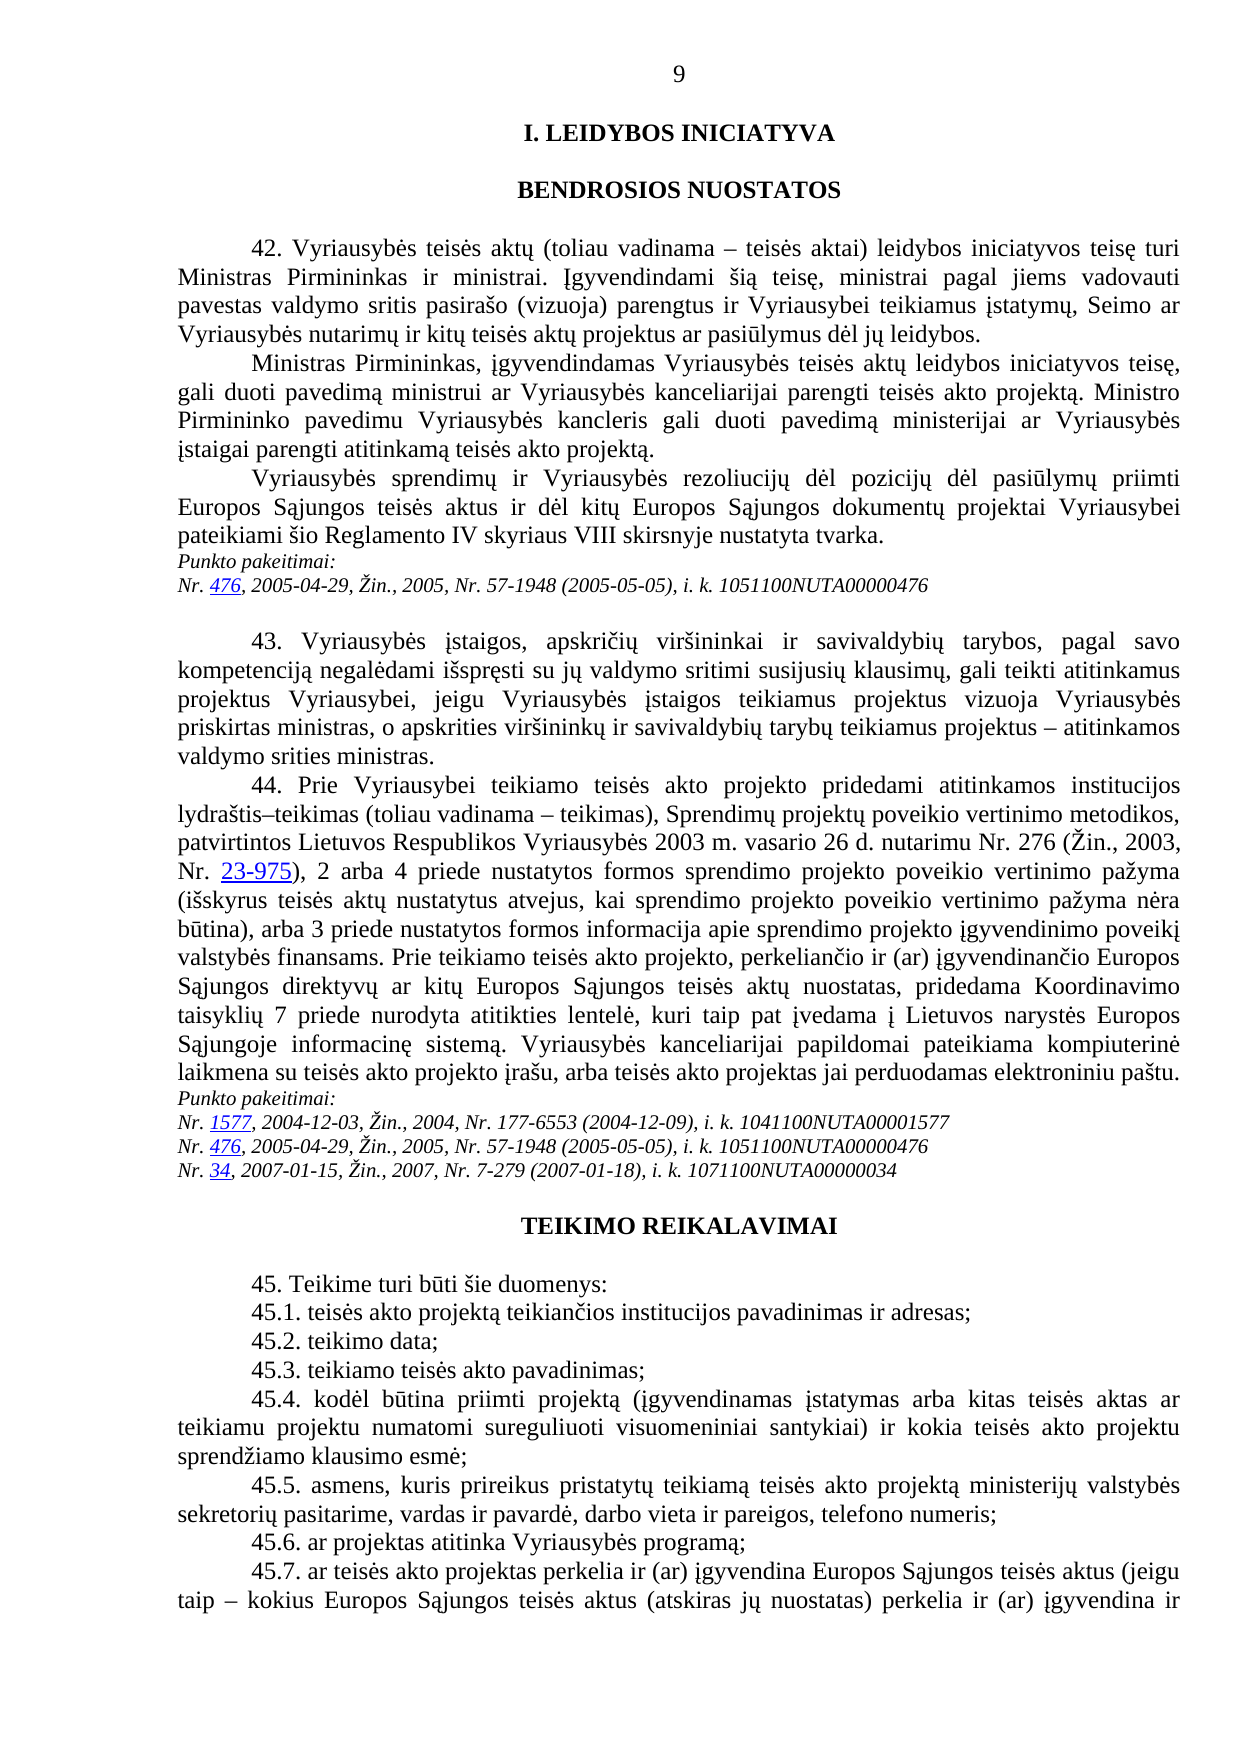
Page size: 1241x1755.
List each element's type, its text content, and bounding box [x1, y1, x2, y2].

text Punkto pakeitimai: [177, 549, 1181, 573]
text Nr. 476, 2005-04-29, Žin., 2005, Nr. 57-1948 (2005-05-05), i. k. 1051100NUTA00000476 [177, 573, 1181, 597]
text BENDROSIOS NUOSTATOS [177, 176, 1181, 204]
text 45. Teikime turi būti šie duomenys: [177, 1269, 1181, 1297]
text 44. Prie Vyriausybei teikiamo teisės akto projekto pridedami atitinkamos institucijos lydraštis–teikimas (toliau vadinama – teikimas), Sprendimų projektų poveikio vertinimo metodikos, patvirtintos Lietuvos Respublikos Vyriausybės 2003 m. vasario 26 d. nutarimu Nr. 276 (Žin., 2003, Nr. 23-975), 2 arba 4 priede nustatytos formos sprendimo projekto poveikio vertinimo pažyma (išskyrus teisės aktų nustatytus atvejus, kai sprendimo projekto poveikio vertinimo pažyma nėra būtina), arba 3 priede nustatytos formos informacija apie sprendimo projekto įgyvendinimo poveikį valstybės finansams. Prie teikiamo teisės akto projekto, perkeliančio ir (ar) įgyvendinančio Europos Sąjungos direktyvų ar kitų Europos Sąjungos teisės aktų nuostatas, pridedama Koordinavimo taisyklių 7 priede nurodyta atitikties lentelė, kuri taip pat įvedama į Lietuvos narystės Europos Sąjungoje informacinę sistemą. Vyriausybės kanceliarijai papildomai pateikiama kompiuterinė laikmena su teisės akto projekto įrašu, arba teisės akto projektas jai perduodamas elektroniniu paštu. [177, 770, 1181, 1086]
text 45.6. ar projektas atitinka Vyriausybės programą; [177, 1527, 1181, 1556]
text Punkto pakeitimai: [177, 1086, 1181, 1110]
text 45.7. ar teisės akto projektas perkelia ir (ar) įgyvendina Europos Sąjungos teisės aktus (jeigu taip – kokius Europos Sąjungos teisės aktus (atskiras jų nuostatas) perkelia ir (ar) įgyvendina ir [177, 1556, 1181, 1614]
text Nr. 1577, 2004-12-03, Žin., 2004, Nr. 177-6553 (2004-12-09), i. k. 1041100NUTA00001577 [177, 1110, 1181, 1134]
text TEIKIMO REIKALAVIMAI [177, 1211, 1181, 1240]
text 45.2. teikimo data; [177, 1326, 1181, 1355]
text Nr. 476, 2005-04-29, Žin., 2005, Nr. 57-1948 (2005-05-05), i. k. 1051100NUTA00000476 [177, 1134, 1181, 1158]
text Ministras Pirmininkas, įgyvendindamas Vyriausybės teisės aktų leidybos iniciatyvos teisę, gali duoti pavedimą ministrui ar Vyriausybės kanceliarijai parengti teisės akto projektą. Ministro Pirmininko pavedimu Vyriausybės kancleris gali duoti pavedimą ministerijai ar Vyriausybės įstaigai parengti atitinkamą teisės akto projektą. [177, 348, 1181, 463]
text 45.4. kodėl būtina priimti projektą (įgyvendinamas įstatymas arba kitas teisės aktas ar teikiamu projektu numatomi sureguliuoti visuomeniniai santykiai) ir kokia teisės akto projektu sprendžiamo klausimo esmė; [177, 1384, 1181, 1470]
text 45.1. teisės akto projektą teikiančios institucijos pavadinimas ir adresas; [177, 1297, 1181, 1326]
text I. LEIDYBOS INICIATYVA [177, 118, 1181, 147]
text Nr. 34, 2007-01-15, Žin., 2007, Nr. 7-279 (2007-01-18), i. k. 1071100NUTA00000034 [177, 1158, 1181, 1182]
text 42. Vyriausybės teisės aktų (toliau vadinama – teisės aktai) leidybos iniciatyvos teisę turi Ministras Pirmininkas ir ministrai. Įgyvendindami šią teisę, ministrai pagal jiems vadovauti pavestas valdymo sritis pasirašo (vizuoja) parengtus ir Vyriausybei teikiamus įstatymų, Seimo ar Vyriausybės nutarimų ir kitų teisės aktų projektus ar pasiūlymus dėl jų leidybos. [177, 233, 1181, 348]
text Vyriausybės sprendimų ir Vyriausybės rezoliucijų dėl pozicijų dėl pasiūlymų priimti Europos Sąjungos teisės aktus ir dėl kitų Europos Sąjungos dokumentų projektai Vyriausybei pateikiami šio Reglamento IV skyriaus VIII skirsnyje nustatyta tvarka. [177, 463, 1181, 549]
text 43. Vyriausybės įstaigos, apskričių viršininkai ir savivaldybių tarybos, pagal savo kompetenciją negalėdami išspręsti su jų valdymo sritimi susijusių klausimų, gali teikti atitinkamus projektus Vyriausybei, jeigu Vyriausybės įstaigos teikiamus projektus vizuoja Vyriausybės priskirtas ministras, o apskrities viršininkų ir savivaldybių tarybų teikiamus projektus – atitinkamos valdymo srities ministras. [177, 626, 1181, 770]
text 45.5. asmens, kuris prireikus pristatytų teikiamą teisės akto projektą ministerijų valstybės sekretorių pasitarime, vardas ir pavardė, darbo vieta ir pareigos, telefono numeris; [177, 1470, 1181, 1527]
text 45.3. teikiamo teisės akto pavadinimas; [177, 1355, 1181, 1384]
